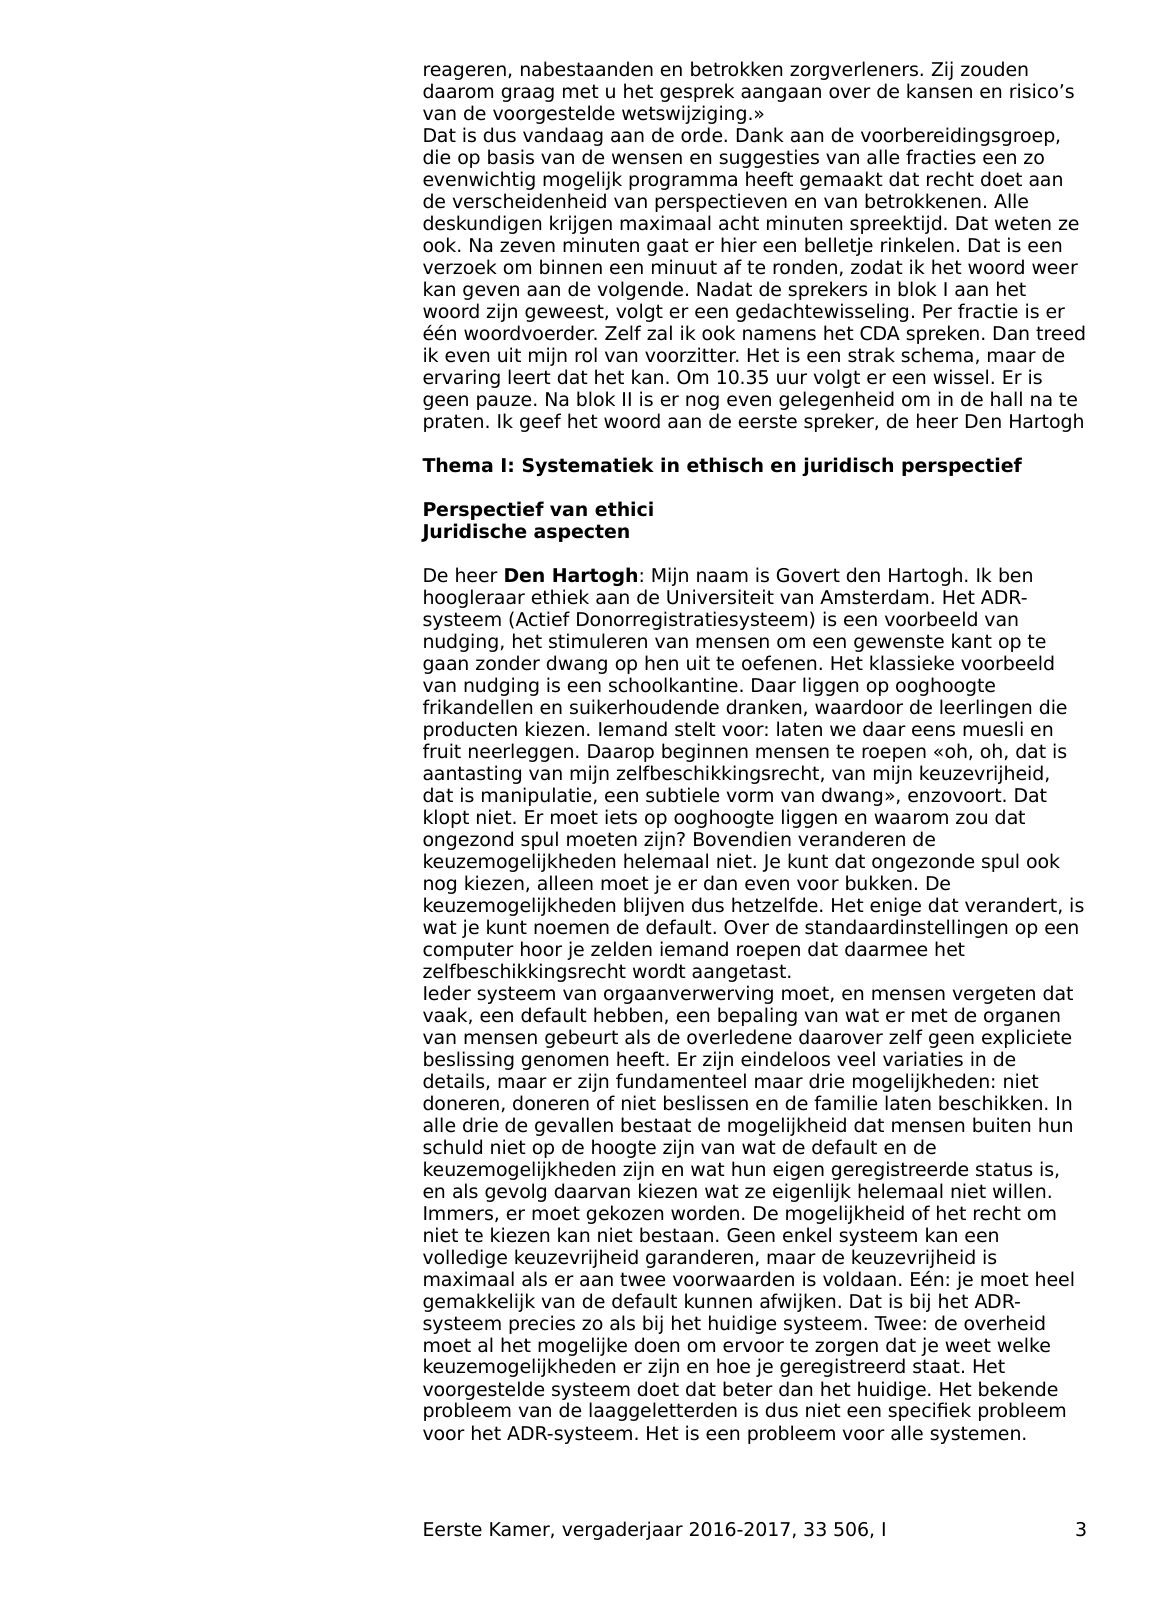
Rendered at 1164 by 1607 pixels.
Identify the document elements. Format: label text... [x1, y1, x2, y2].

text De heer Den Hartogh: Mijn naam is Govert den Hartogh. Ik ben hoogleraar ethiek aan de Universiteit van Amsterdam. Het ADR-systeem (Actief Donorregistratiesysteem) is een voorbeeld van nudging, het stimuleren van mensen om een gewenste kant op te gaan zonder dwang op hen uit te oefenen. Het klassieke voorbeeld van nudging is een schoolkantine. Daar liggen op ooghoogte frikandellen en suikerhoudende dranken, waardoor de leerlingen die producten kiezen. Iemand stelt voor: laten we daar eens muesli en fruit neerleggen. Daarop beginnen mensen te roepen «oh, oh, dat is aantasting van mijn zelfbeschikkingsrecht, van mijn keuzevrijheid, dat is manipulatie, een subtiele vorm van dwang», enzovoort. Dat klopt niet. Er moet iets op ooghoogte liggen en waarom zou dat ongezond spul moeten zijn? Bovendien veranderen de keuzemogelijkheden helemaal niet. Je kunt dat ongezonde spul ook nog kiezen, alleen moet je er dan even voor bukken. De keuzemogelijkheden blijven dus hetzelfde. Het enige dat verandert, is wat je kunt noemen de default. Over de standaardinstellingen op een computer hoor je zelden iemand roepen dat daarmee het zelfbeschikkingsrecht wordt aangetast. [422, 565, 1087, 983]
text Perspectief van ethici [422, 499, 1087, 521]
text Juridische aspecten [422, 521, 1087, 543]
text Dat is dus vandaag aan de orde. Dank aan de voorbereidingsgroep, die op basis van de wensen en suggesties van alle fracties een zo evenwichtig mogelijk programma heeft gemaakt dat recht doet aan de verscheidenheid van perspectieven en van betrokkenen. Alle deskundigen krijgen maximaal acht minuten spreektijd. Dat weten ze ook. Na zeven minuten gaat er hier een belletje rinkelen. Dat is een verzoek om binnen een minuut af te ronden, zodat ik het woord weer kan geven aan de volgende. Nadat de sprekers in blok I aan het woord zijn geweest, volgt er een gedachtewisseling. Per fractie is er één woordvoerder. Zelf zal ik ook namens het CDA spreken. Dan treed ik even uit mijn rol van voorzitter. Het is een strak schema, maar de ervaring leert dat het kan. Om 10.35 uur volgt er een wissel. Er is geen pauze. Na blok II is er nog even gelegenheid om in de hall na te praten. Ik geef het woord aan de eerste spreker, de heer Den Hartogh [422, 125, 1087, 433]
subtitle Thema I: Systematiek in ethisch en juridisch perspectief [422, 455, 1087, 477]
text reageren, nabestaanden en betrokken zorgverleners. Zij zouden daarom graag met u het gesprek aangaan over de kansen en risico’s van de voorgestelde wetswijziging.» [422, 59, 1087, 125]
text Ieder systeem van orgaanverwerving moet, en mensen vergeten dat vaak, een default hebben, een bepaling van wat er met de organen van mensen gebeurt als de overledene daarover zelf geen expliciete beslissing genomen heeft. Er zijn eindeloos veel variaties in de details, maar er zijn fundamenteel maar drie mogelijkheden: niet doneren, doneren of niet beslissen en de familie laten beschikken. In alle drie de gevallen bestaat de mogelijkheid dat mensen buiten hun schuld niet op de hoogte zijn van wat de default en de keuzemogelijkheden zijn en wat hun eigen geregistreerde status is, en als gevolg daarvan kiezen wat ze eigenlijk helemaal niet willen. Immers, er moet gekozen worden. De mogelijkheid of het recht om niet te kiezen kan niet bestaan. Geen enkel systeem kan een volledige keuzevrijheid garanderen, maar de keuzevrijheid is maximaal als er aan twee voorwaarden is voldaan. Eén: je moet heel gemakkelijk van de default kunnen afwijken. Dat is bij het ADR-systeem precies zo als bij het huidige systeem. Twee: de overheid moet al het mogelijke doen om ervoor te zorgen dat je weet welke keuzemogelijkheden er zijn en hoe je geregistreerd staat. Het voorgestelde systeem doet dat beter dan het huidige. Het bekende probleem van de laaggeletterden is dus niet een specifiek probleem voor het ADR-systeem. Het is een probleem voor alle systemen. [422, 983, 1087, 1444]
